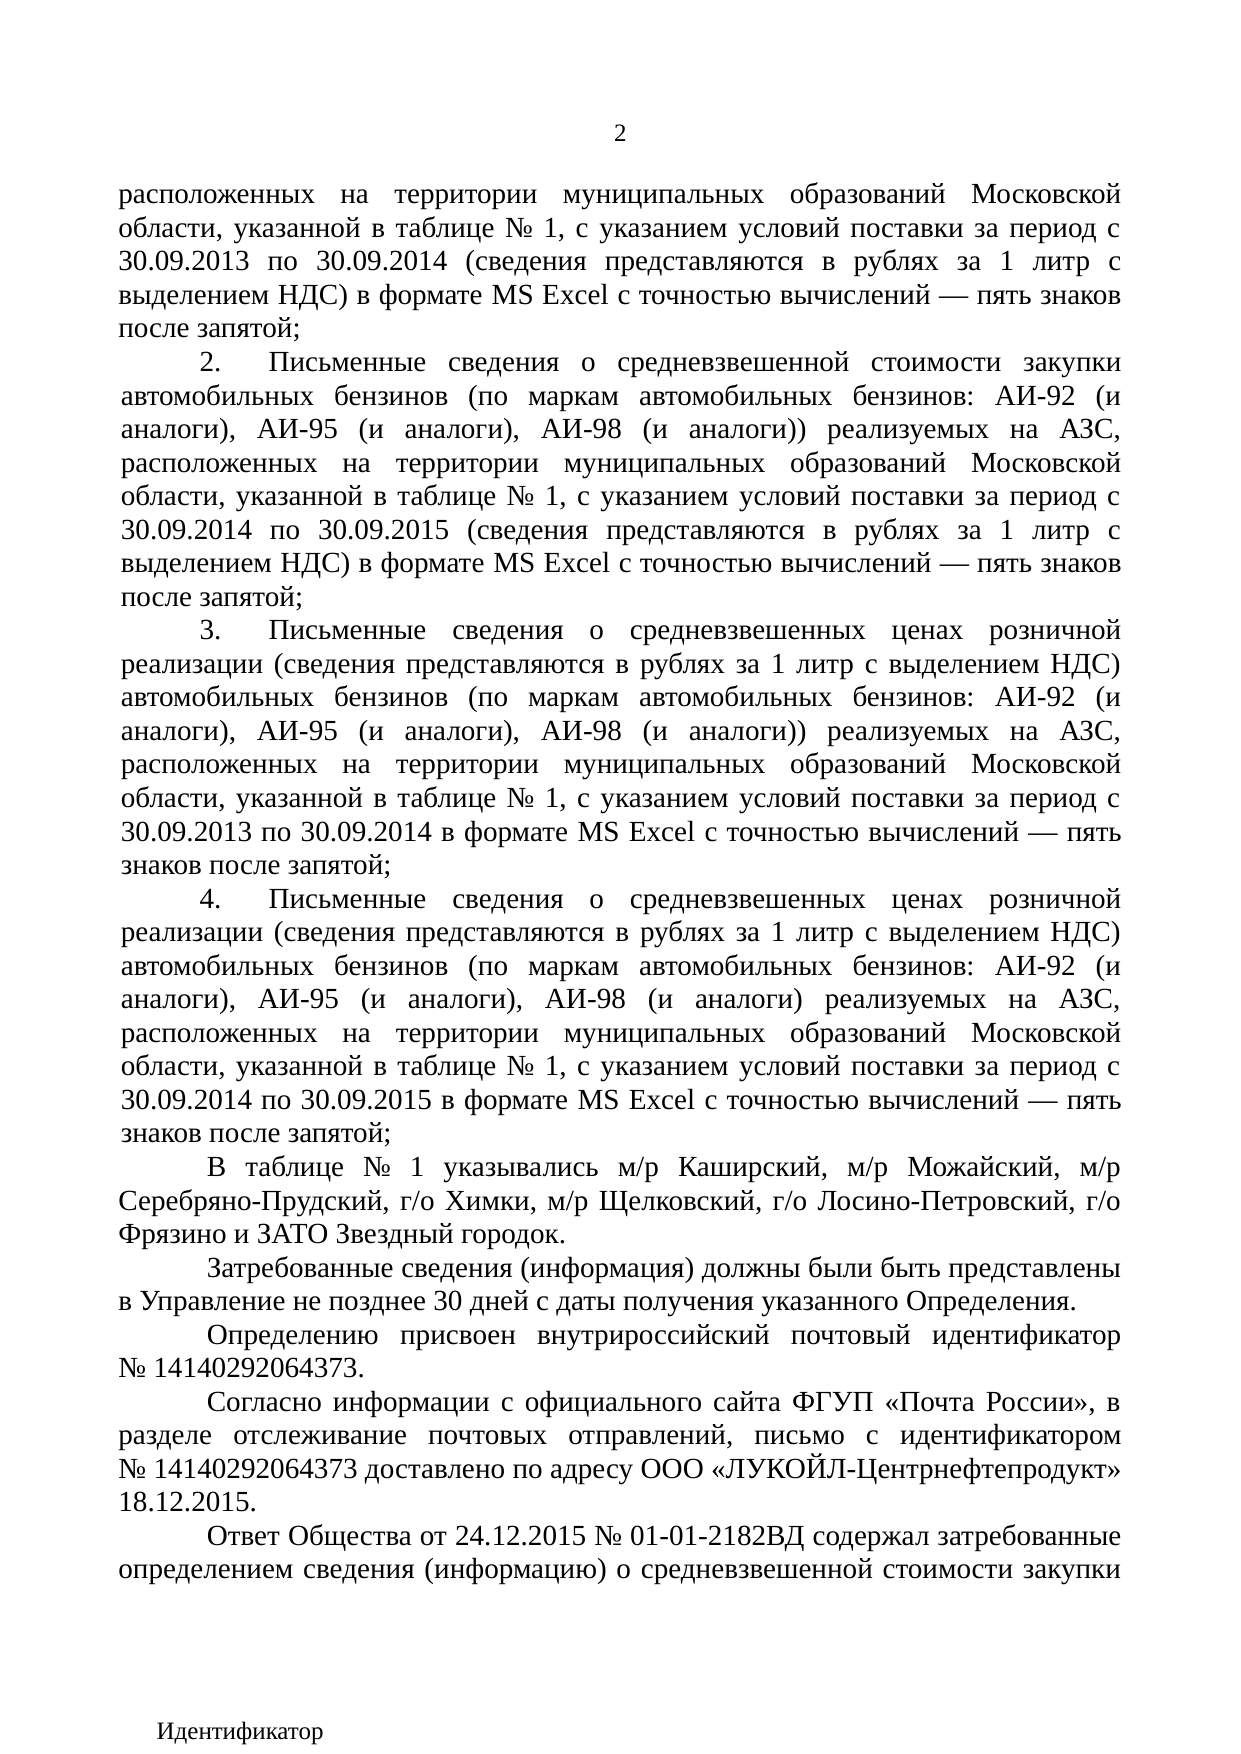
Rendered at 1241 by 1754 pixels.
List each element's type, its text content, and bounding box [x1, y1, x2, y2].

text Согласно информации с официального сайта ФГУП «Почта России», в разделе отслеживание почтовых отправлений, письмо с идентификатором № 14140292064373 доставлено по адресу ООО «ЛУКОЙЛ-Центрнефтепродукт» 18.12.2015. [118, 1384, 1122, 1518]
list Письменные сведения о средневзвешенной стоимости закупки автомобильных бензинов (по маркам автомобильных бензинов: АИ-92 (и аналоги), АИ-95 (и аналоги), АИ-98 (и аналоги)) реализуемых на АЗС, расположенных на территории муниципальных образований Московской области, указанной в таблице № 1, с указанием условий поставки за период с 30.09.2014 по 30.09.2015 (сведения представляются в рублях за 1 литр с выделением НДС) в формате MS Excel с точностью вычислений — пять знаков после запятой; [121, 344, 1122, 612]
list Письменные сведения о средневзвешенных ценах розничной реализации (сведения представляются в рублях за 1 литр с выделением НДС) автомобильных бензинов (по маркам автомобильных бензинов: АИ-92 (и аналоги), АИ-95 (и аналоги), АИ-98 (и аналоги) реализуемых на АЗС, расположенных на территории муниципальных образований Московской области, указанной в таблице № 1, с указанием условий поставки за период с 30.09.2014 по 30.09.2015 в формате MS Excel с точностью вычислений — пять знаков после запятой; [121, 881, 1122, 1149]
text Ответ Общества от 24.12.2015 № 01-01-2182ВД содержал затребованные определением сведения (информацию) о средневзвешенной стоимости закупки [118, 1518, 1122, 1585]
text Определению присвоен внутрироссийский почтовый идентификатор № 14140292064373. [118, 1317, 1122, 1384]
text В таблице № 1 указывались м/р Каширский, м/р Можайский, м/р Серебряно-Прудский, г/о Химки, м/р Щелковский, г/о Лосино-Петровский, г/о Фрязино и ЗАТО Звездный городок. [118, 1149, 1122, 1250]
text Затребованные сведения (информация) должны были быть представлены в Управление не позднее 30 дней с даты получения указанного Определения. [118, 1250, 1122, 1317]
list Письменные сведения о средневзвешенных ценах розничной реализации (сведения представляются в рублях за 1 литр с выделением НДС) автомобильных бензинов (по маркам автомобильных бензинов: АИ-92 (и аналоги), АИ-95 (и аналоги), АИ-98 (и аналоги)) реализуемых на АЗС, расположенных на территории муниципальных образований Московской области, указанной в таблице № 1, с указанием условий поставки за период с 30.09.2013 по 30.09.2014 в формате MS Excel с точностью вычислений — пять знаков после запятой; [121, 612, 1122, 881]
list расположенных на территории муниципальных образований Московской области, указанной в таблице № 1, с указанием условий поставки за период с 30.09.2013 по 30.09.2014 (сведения представляются в рублях за 1 литр с выделением НДС) в формате MS Excel с точностью вычислений — пять знаков после запятой; [118, 176, 1122, 344]
